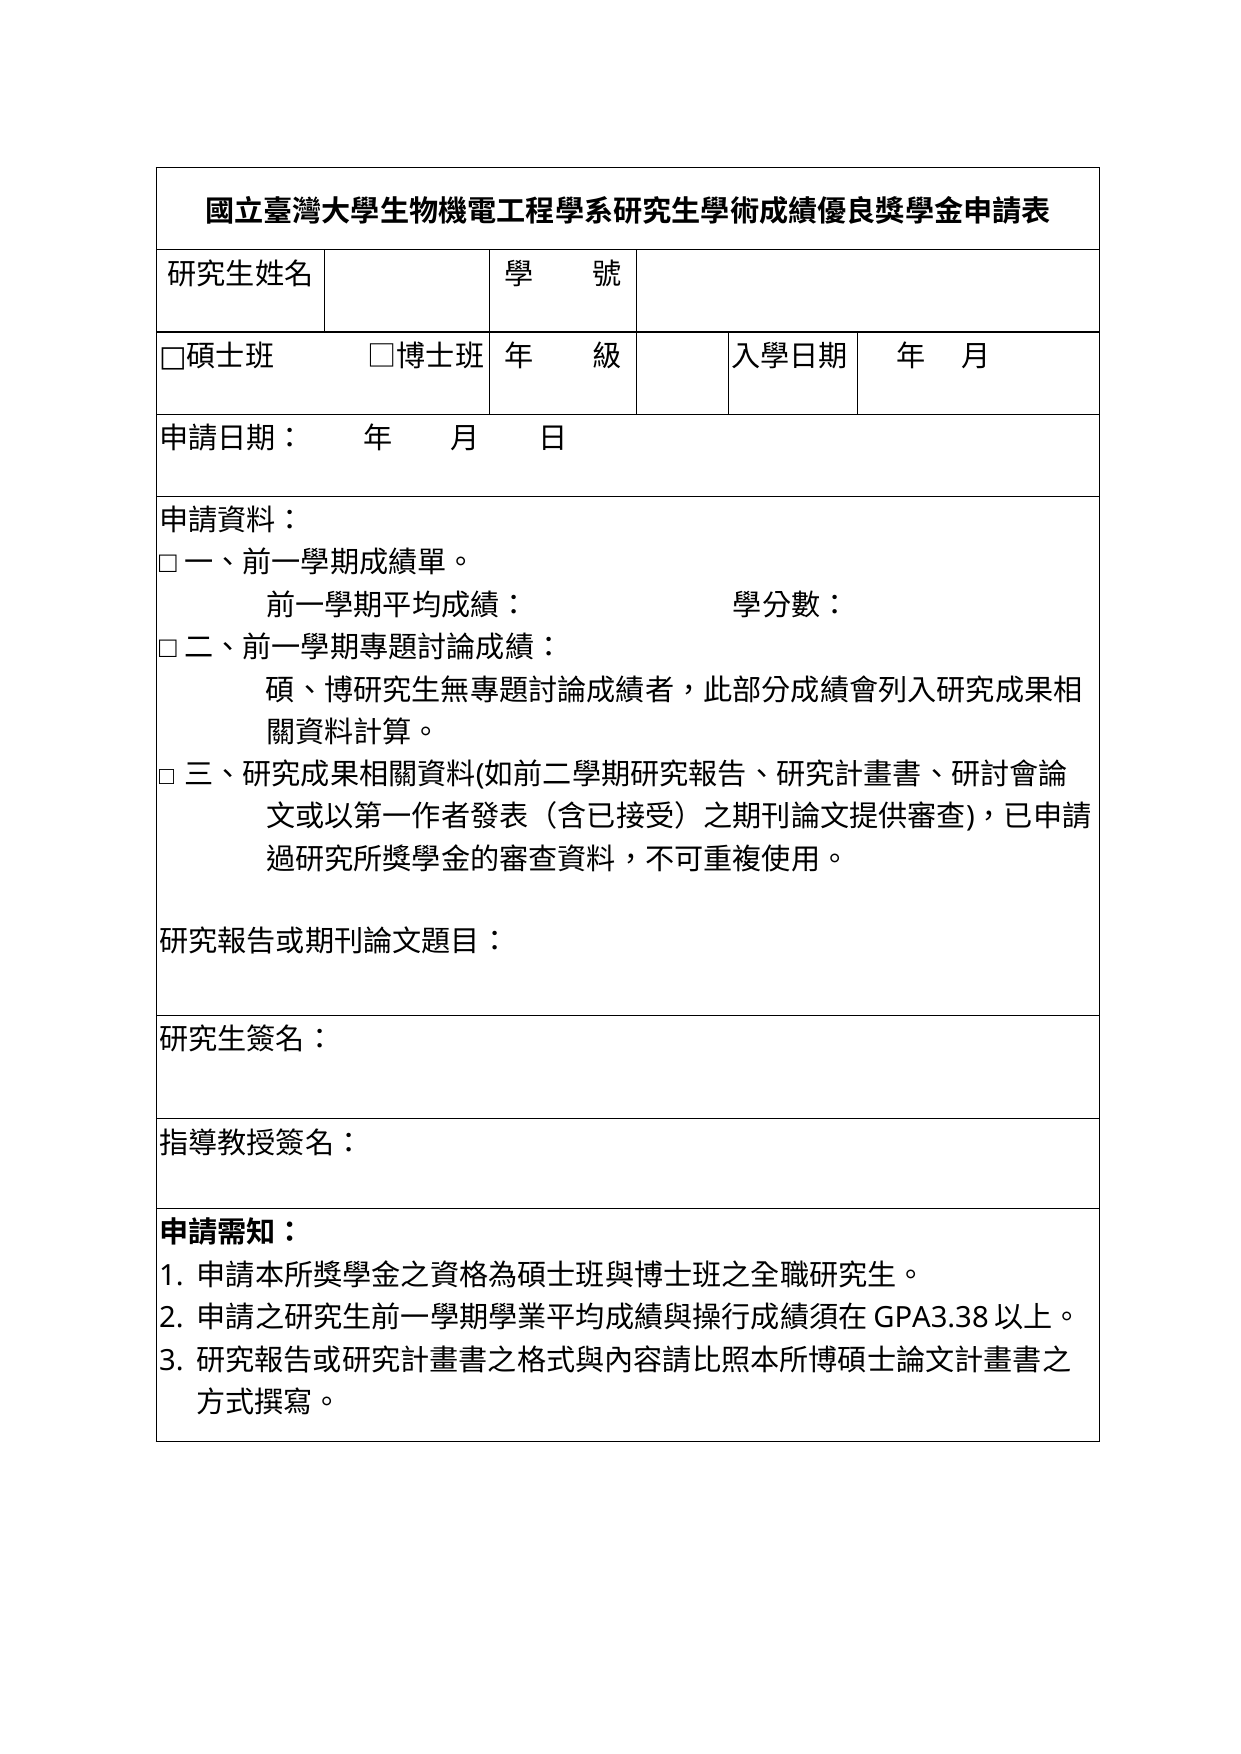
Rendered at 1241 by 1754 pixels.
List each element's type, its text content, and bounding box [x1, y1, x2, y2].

table_cell 入學日期 [729, 333, 857, 413]
table_cell 研究生姓名 [157, 250, 324, 331]
table_cell 申請日期： 年 月 日 [157, 415, 1099, 496]
table_cell □碩士班 □博士班 [157, 333, 489, 413]
table_cell 研究生簽名： [157, 1016, 1099, 1118]
table_cell [637, 333, 728, 413]
table_cell 指導教授簽名： [157, 1119, 1099, 1208]
table_cell 申請資料： 一、前一學期成績單。 前一學期平均成績： 學分數： 二、前一學期專題討論成績： 碩、博研究生無專題討論成績者，此部分成績會列入研究成果相關資料計算。 三、研究成果相關資料(如前二學期研究報告、研究計畫書、研討會論文或以第一作者發表（含已接受）之期刊論文提供審查)，已申請過研究所獎學金的審查資料，不可重複使用。 研究報告或期刊論文題目： [157, 497, 1099, 1015]
table_cell [637, 250, 1099, 331]
table_cell [325, 250, 489, 331]
table_cell 年 月 [858, 333, 1099, 413]
table_cell 年 級 [490, 333, 636, 413]
table_header 國立臺灣大學生物機電工程學系研究生學術成績優良獎學金申請表 [157, 168, 1099, 249]
table_cell 學 號 [490, 250, 636, 331]
table_cell 申請需知： 申請本所獎學金之資格為碩士班與博士班之全職研究生。 申請之研究生前一學期學業平均成績與操行成績須在GPA3.38以上。 研究報告或研究計畫書之格式與內容請比照本所博碩士論文計畫書之方式撰寫。 [157, 1209, 1099, 1441]
